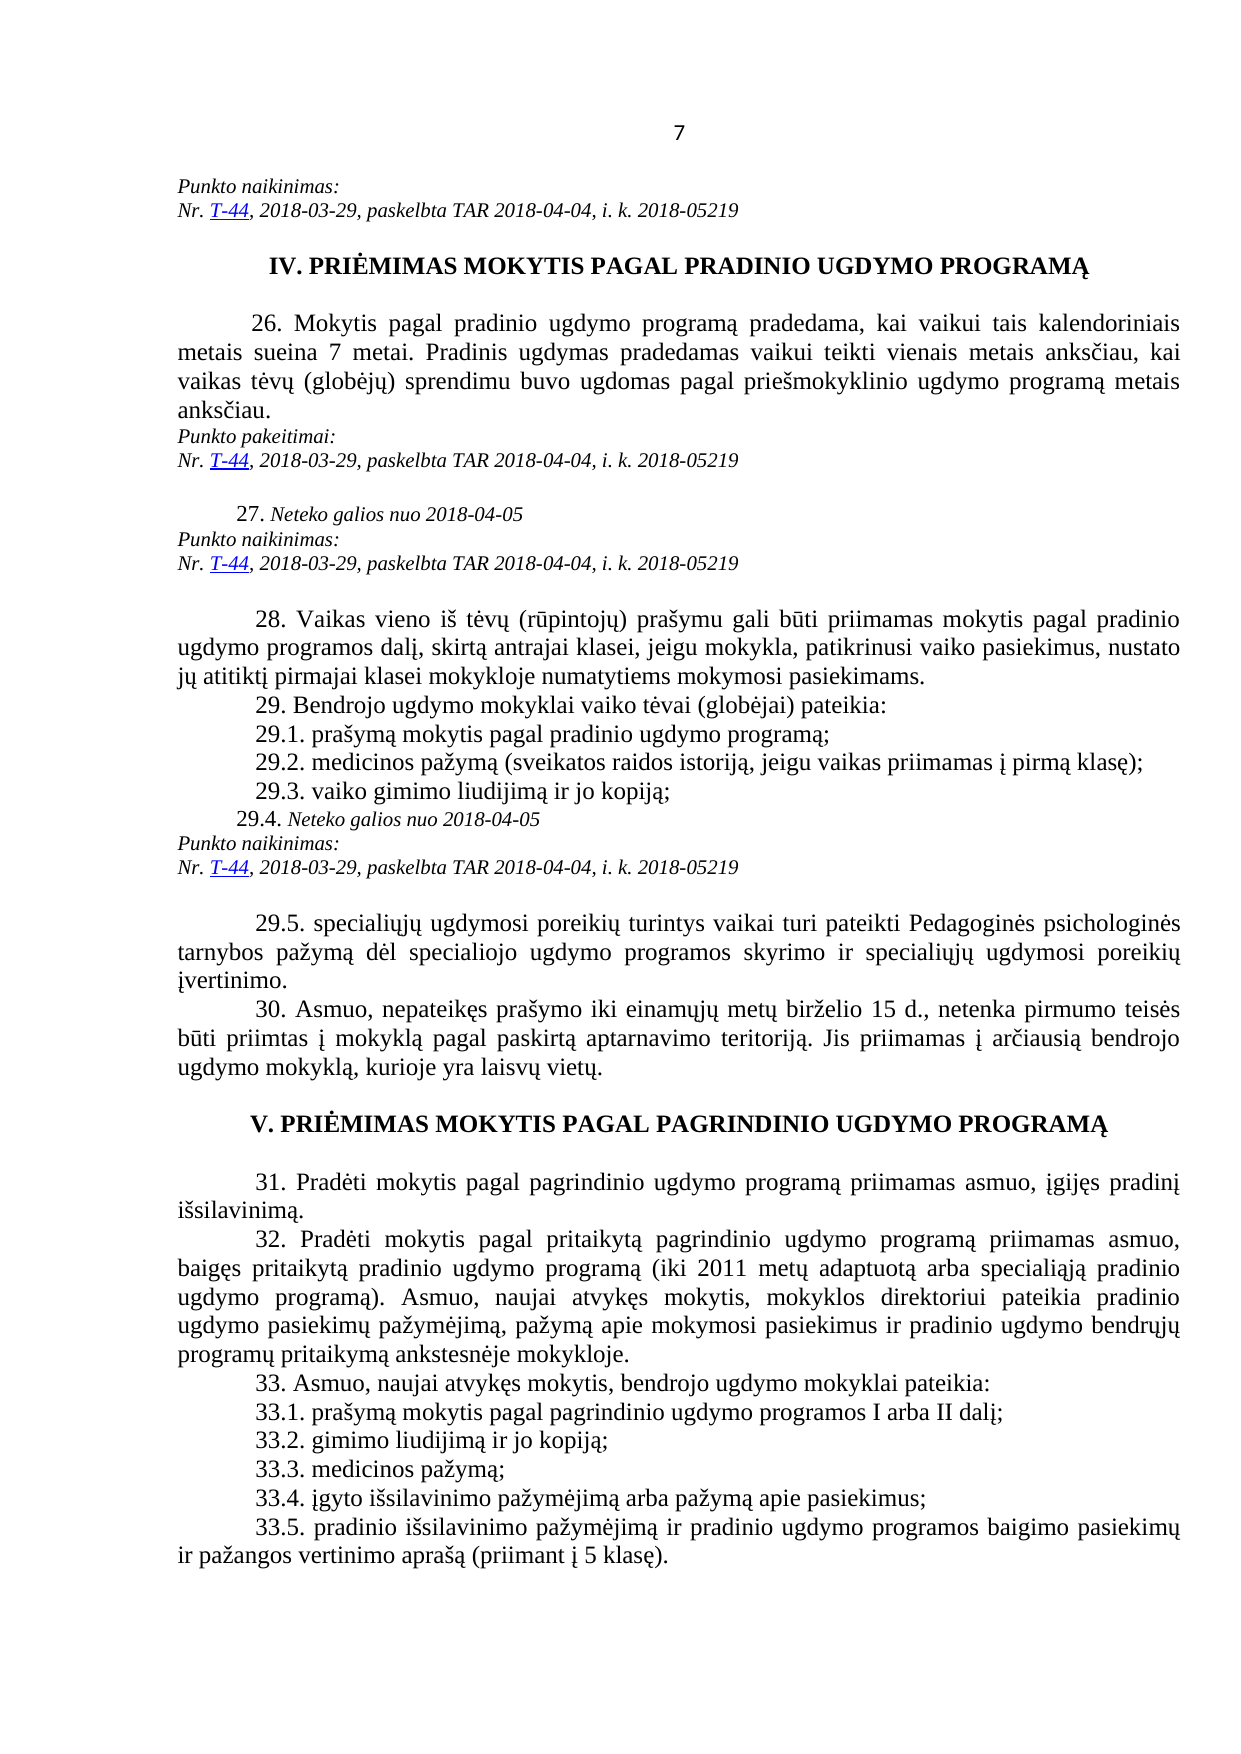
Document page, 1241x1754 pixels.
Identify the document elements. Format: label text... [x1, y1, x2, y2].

text 29. Bendrojo ugdymo mokyklai vaiko tėvai (globėjai) pateikia: [177, 690, 1181, 719]
text 29.2. medicinos pažymą (sveikatos raidos istoriją, jeigu vaikas priimamas į pirmą klasę); [177, 747, 1181, 776]
text 31. Pradėti mokytis pagal pagrindinio ugdymo programą priimamas asmuo, įgijęs pradinį išsilavinimą. [177, 1167, 1181, 1224]
text Nr. T-44, 2018-03-29, paskelbta TAR 2018-04-04, i. k. 2018-05219 [177, 855, 1181, 879]
text 32. Pradėti mokytis pagal pritaikytą pagrindinio ugdymo programą priimamas asmuo, baigęs pritaikytą pradinio ugdymo programą (iki 2011 metų adaptuotą arba specialiąją pradinio ugdymo programą). Asmuo, naujai atvykęs mokytis, mokyklos direktoriui pateikia pradinio ugdymo pasiekimų pažymėjimą, pažymą apie mokymosi pasiekimus ir pradinio ugdymo bendrųjų programų pritaikymą ankstesnėje mokykloje. [177, 1224, 1181, 1368]
text Nr. T-44, 2018-03-29, paskelbta TAR 2018-04-04, i. k. 2018-05219 [177, 448, 1181, 472]
text Nr. T-44, 2018-03-29, paskelbta TAR 2018-04-04, i. k. 2018-05219 [177, 551, 1181, 575]
text 30. Asmuo, nepateikęs prašymo iki einamųjų metų birželio 15 d., netenka pirmumo teisės būti priimtas į mokyklą pagal paskirtą aptarnavimo teritoriją. Jis priimamas į arčiausią bendrojo ugdymo mokyklą, kurioje yra laisvų vietų. [177, 994, 1181, 1081]
text 27. Neteko galios nuo 2018-04-05 [177, 500, 1181, 527]
text 26. Mokytis pagal pradinio ugdymo programą pradedama, kai vaikui tais kalendoriniais metais sueina 7 metai. Pradinis ugdymas pradedamas vaikui teikti vienais metais anksčiau, kai vaikas tėvų (globėjų) sprendimu buvo ugdomas pagal priešmokyklinio ugdymo programą metais anksčiau. [177, 308, 1181, 423]
text 33.3. medicinos pažymą; [177, 1454, 1181, 1483]
text Punkto naikinimas: [177, 174, 1181, 198]
text 29.4. Neteko galios nuo 2018-04-05 [177, 805, 1181, 831]
text 33.1. prašymą mokytis pagal pagrindinio ugdymo programos I arba II dalį; [177, 1397, 1181, 1426]
text 33.2. gimimo liudijimą ir jo kopiją; [177, 1426, 1181, 1454]
text 33.5. pradinio išsilavinimo pažymėjimą ir pradinio ugdymo programos baigimo pasiekimų ir pažangos vertinimo aprašą (priimant į 5 klasę). [177, 1512, 1181, 1569]
text 29.5. specialiųjų ugdymosi poreikių turintys vaikai turi pateikti Pedagoginės psichologinės tarnybos pažymą dėl specialiojo ugdymo programos skyrimo ir specialiųjų ugdymosi poreikių įvertinimo. [177, 908, 1181, 994]
text Nr. T-44, 2018-03-29, paskelbta TAR 2018-04-04, i. k. 2018-05219 [177, 198, 1181, 222]
text IV. PRIĖMIMAS MOKYTIS PAGAL PRADINIO UGDYMO PROGRAMĄ [177, 251, 1181, 280]
text Punkto pakeitimai: [177, 423, 1181, 448]
text 33.4. įgyto išsilavinimo pažymėjimą arba pažymą apie pasiekimus; [177, 1483, 1181, 1512]
text 33. Asmuo, naujai atvykęs mokytis, bendrojo ugdymo mokyklai pateikia: [177, 1368, 1181, 1397]
text Punkto naikinimas: [177, 527, 1181, 551]
text Punkto naikinimas: [177, 831, 1181, 855]
text V. PRIĖMIMAS MOKYTIS PAGAL PAGRINDINIO UGDYMO PROGRAMĄ [177, 1109, 1181, 1138]
text 29.3. vaiko gimimo liudijimą ir jo kopiją; [177, 776, 1181, 805]
text 29.1. prašymą mokytis pagal pradinio ugdymo programą; [177, 719, 1181, 747]
text 28. Vaikas vieno iš tėvų (rūpintojų) prašymu gali būti priimamas mokytis pagal pradinio ugdymo programos dalį, skirtą antrajai klasei, jeigu mokykla, patikrinusi vaiko pasiekimus, nustato jų atitiktį pirmajai klasei mokykloje numatytiems mokymosi pasiekimams. [177, 604, 1181, 690]
